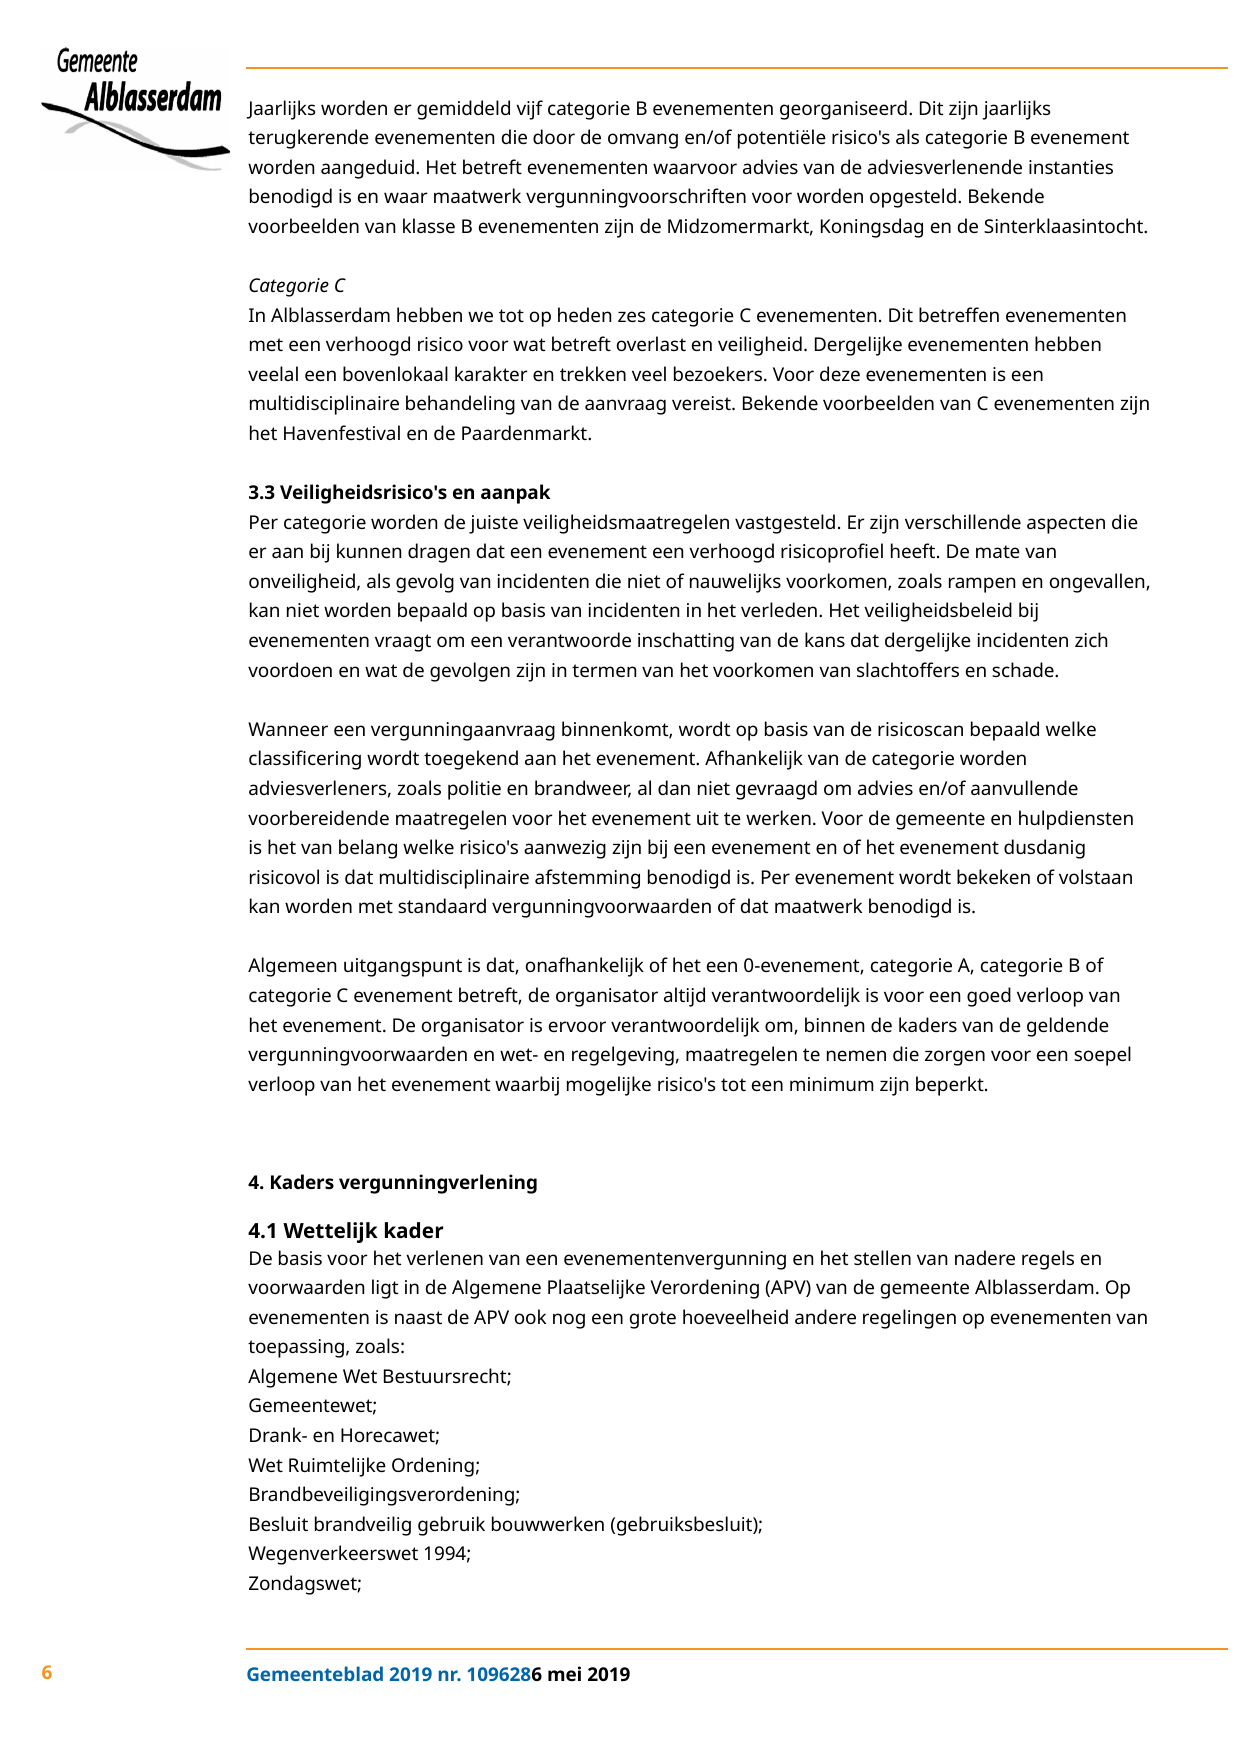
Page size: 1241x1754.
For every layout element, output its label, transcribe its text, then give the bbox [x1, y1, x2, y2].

text Wanneer een vergunningaanvraag binnenkomt, wordt op basis van de risicoscan bepaald welke classificering wordt toegekend aan het evenement. Afhankelijk van de categorie worden adviesverleners, zoals politie en brandweer, al dan niet gevraagd om advies en/of aanvullende voorbereidende maatregelen voor het evenement uit te werken. Voor de gemeente en hulpdiensten is het van belang welke risico's aanwezig zijn bij een evenement en of het evenement dusdanig risicovol is dat multidisciplinaire afstemming benodigd is. Per evenement wordt bekeken of volstaan kan worden met standaard vergunningvoorwaarden of dat maatwerk benodigd is. [248, 716, 1152, 919]
text Wegenverkeerswet 1994; [248, 1541, 1152, 1566]
text Algemene Wet Bestuursrecht; [248, 1363, 1152, 1389]
text Gemeentewet; [248, 1393, 1152, 1418]
text Categorie C [248, 272, 1152, 298]
text 3.3 Veiligheidsrisico's en aanpak [248, 479, 1152, 505]
text De basis voor het verlenen van een evenementenvergunning en het stellen van nadere regels en voorwaarden ligt in de Algemene Plaatselijke Verordening (APV) van de gemeente Alblasserdam. Op evenementen is naast de APV ook nog een grote hoeveelheid andere regelingen op evenementen van toepassing, zoals: [248, 1245, 1152, 1359]
text 4.1 Wettelijk kader [248, 1216, 1152, 1245]
text Zondagswet; [248, 1570, 1152, 1596]
text Algemeen uitgangspunt is dat, onafhankelijk of het een 0-evenement, categorie A, categorie B of categorie C evenement betreft, de organisator altijd verantwoordelijk is voor een goed verloop van het evenement. De organisator is ervoor verantwoordelijk om, binnen de kaders van de geldende vergunningvoorwaarden en wet- en regelgeving, maatregelen te nemen die zorgen voor een soepel verloop van het evenement waarbij mogelijke risico's tot een minimum zijn beperkt. [248, 953, 1152, 1097]
text In Alblasserdam hebben we tot op heden zes categorie C evenementen. Dit betreffen evenementen met een verhoogd risico voor wat betreft overlast en veiligheid. Dergelijke evenementen hebben veelal een bovenlokaal karakter en trekken veel bezoekers. Voor deze evenementen is een multidisciplinaire behandeling van de aanvraag vereist. Bekende voorbeelden van C evenementen zijn het Havenfestival en de Paardenmarkt. [248, 302, 1152, 446]
text Wet Ruimtelijke Ordening; [248, 1452, 1152, 1478]
text Drank- en Horecawet; [248, 1422, 1152, 1448]
text Jaarlijks worden er gemiddeld vijf categorie B evenementen georganiseerd. Dit zijn jaarlijks terugkerende evenementen die door de omvang en/of potentiële risico's als categorie B evenement worden aangeduid. Het betreft evenementen waarvoor advies van de adviesverlenende instanties benodigd is en waar maatwerk vergunningvoorschriften voor worden opgesteld. Bekende voorbeelden van klasse B evenementen zijn de Midzomermarkt, Koningsdag en de Sinterklaasintocht. [248, 95, 1152, 239]
text Besluit brandveilig gebruik bouwwerken (gebruiksbesluit); [248, 1511, 1152, 1537]
text Brandbeveiligingsverordening; [248, 1481, 1152, 1507]
text Per categorie worden de juiste veiligheidsmaatregelen vastgesteld. Er zijn verschillende aspecten die er aan bij kunnen dragen dat een evenement een verhoogd risicoprofiel heeft. De mate van onveiligheid, als gevolg van incidenten die niet of nauwelijks voorkomen, zoals rampen en ongevallen, kan niet worden bepaald op basis van incidenten in het verleden. Het veiligheidsbeleid bij evenementen vraagt om een verantwoorde inschatting van de kans dat dergelijke incidenten zich voordoen en wat de gevolgen zijn in termen van het voorkomen van slachtoffers en schade. [248, 509, 1152, 683]
picture [41, 47, 231, 172]
text 4. Kaders vergunningverlening [248, 1167, 1152, 1196]
